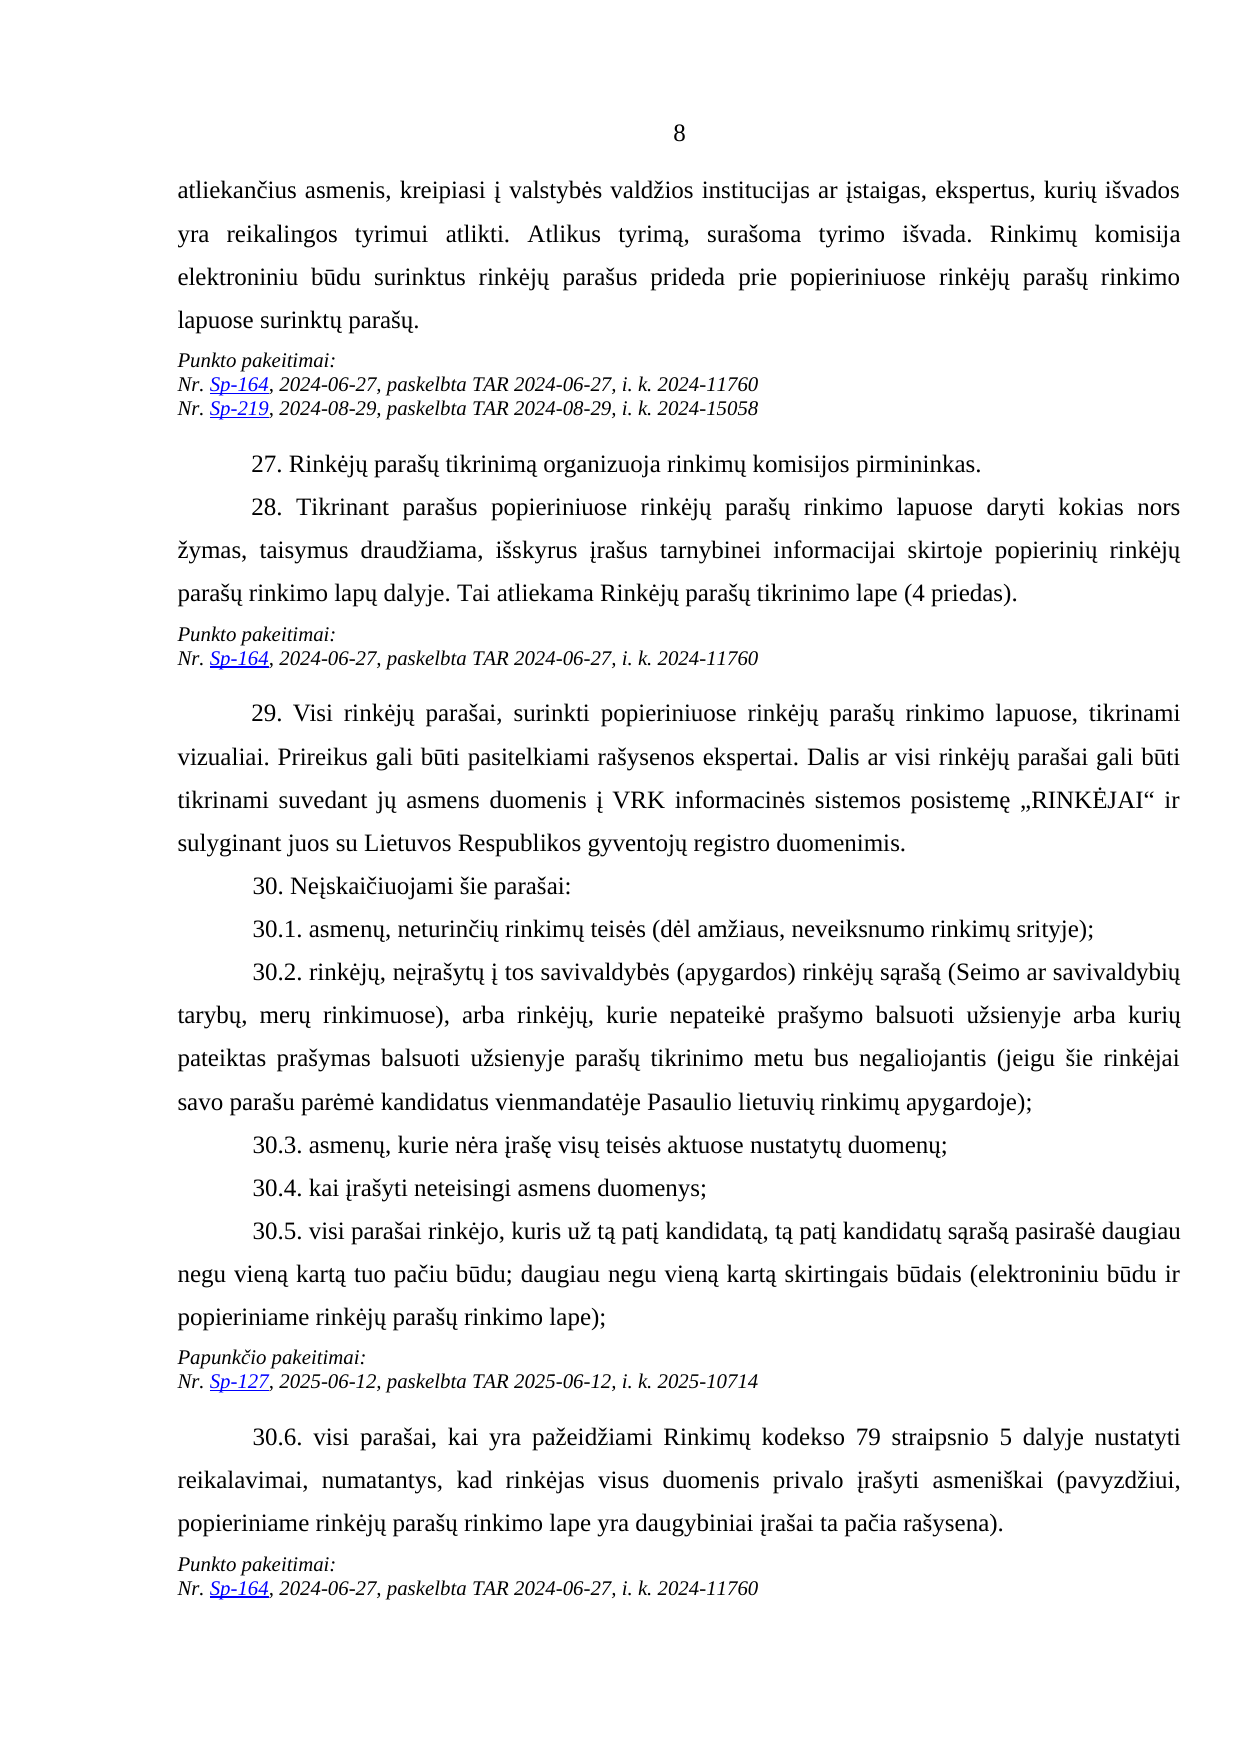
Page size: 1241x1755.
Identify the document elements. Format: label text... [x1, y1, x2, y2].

text Nr. Sp-164, 2024-06-27, paskelbta TAR 2024-06-27, i. k. 2024-11760 [177, 646, 1181, 670]
text 30.2. rinkėjų, neįrašytų į tos savivaldybės (apygardos) rinkėjų sąrašą (Seimo ar savivaldybių tarybų, merų rinkimuose), arba rinkėjų, kurie nepateikė prašymo balsuoti užsienyje arba kurių pateiktas prašymas balsuoti užsienyje parašų tikrinimo metu bus negaliojantis (jeigu šie rinkėjai savo parašu parėmė kandidatus vienmandatėje Pasaulio lietuvių rinkimų apygardoje); [177, 957, 1181, 1115]
text atliekančius asmenis, kreipiasi į valstybės valdžios institucijas ar įstaigas, ekspertus, kurių išvados yra reikalingos tyrimui atlikti. Atlikus tyrimą, surašoma tyrimo išvada. Rinkimų komisija elektroniniu būdu surinktus rinkėjų parašus prideda prie popieriniuose rinkėjų parašų rinkimo lapuose surinktų parašų. [177, 176, 1181, 334]
text 29. Visi rinkėjų parašai, surinkti popieriniuose rinkėjų parašų rinkimo lapuose, tikrinami vizualiai. Prireikus gali būti pasitelkiami rašysenos ekspertai. Dalis ar visi rinkėjų parašai gali būti tikrinami suvedant jų asmens duomenis į VRK informacinės sistemos posistemę „RINKĖJAI“ ir sulyginant juos su Lietuvos Respublikos gyventojų registro duomenimis. [177, 698, 1181, 857]
text Punkto pakeitimai: [177, 1552, 1181, 1576]
text 30.4. kai įrašyti neteisingi asmens duomenys; [177, 1173, 1181, 1202]
text 30.3. asmenų, kurie nėra įrašę visų teisės aktuose nustatytų duomenų; [177, 1130, 1181, 1158]
text Nr. Sp-219, 2024-08-29, paskelbta TAR 2024-08-29, i. k. 2024-15058 [177, 396, 1181, 420]
text 30. Neįskaičiuojami šie parašai: [177, 871, 1181, 900]
text 30.6. visi parašai, kai yra pažeidžiami Rinkimų kodekso 79 straipsnio 5 dalyje nustatyti reikalavimai, numatantys, kad rinkėjas visus duomenis privalo įrašyti asmeniškai (pavyzdžiui, popieriniame rinkėjų parašų rinkimo lape yra daugybiniai įrašai ta pačia rašysena). [177, 1422, 1181, 1537]
text 27. Rinkėjų parašų tikrinimą organizuoja rinkimų komisijos pirmininkas. [177, 449, 1181, 478]
text 28. Tikrinant parašus popieriniuose rinkėjų parašų rinkimo lapuose daryti kokias nors žymas, taisymus draudžiama, išskyrus įrašus tarnybinei informacijai skirtoje popierinių rinkėjų parašų rinkimo lapų dalyje. Tai atliekama Rinkėjų parašų tikrinimo lape (4 priedas). [177, 492, 1181, 607]
text 30.5. visi parašai rinkėjo, kuris už tą patį kandidatą, tą patį kandidatų sąrašą pasirašė daugiau negu vieną kartą tuo pačiu būdu; daugiau negu vieną kartą skirtingais būdais (elektroniniu būdu ir popieriniame rinkėjų parašų rinkimo lape); [177, 1216, 1181, 1331]
text Punkto pakeitimai: [177, 348, 1181, 372]
text Papunkčio pakeitimai: [177, 1345, 1181, 1369]
text Nr. Sp-164, 2024-06-27, paskelbta TAR 2024-06-27, i. k. 2024-11760 [177, 1576, 1181, 1600]
text Nr. Sp-164, 2024-06-27, paskelbta TAR 2024-06-27, i. k. 2024-11760 [177, 372, 1181, 396]
text 30.1. asmenų, neturinčių rinkimų teisės (dėl amžiaus, neveiksnumo rinkimų srityje); [177, 914, 1181, 943]
text Nr. Sp-127, 2025-06-12, paskelbta TAR 2025-06-12, i. k. 2025-10714 [177, 1369, 1181, 1393]
text Punkto pakeitimai: [177, 622, 1181, 646]
